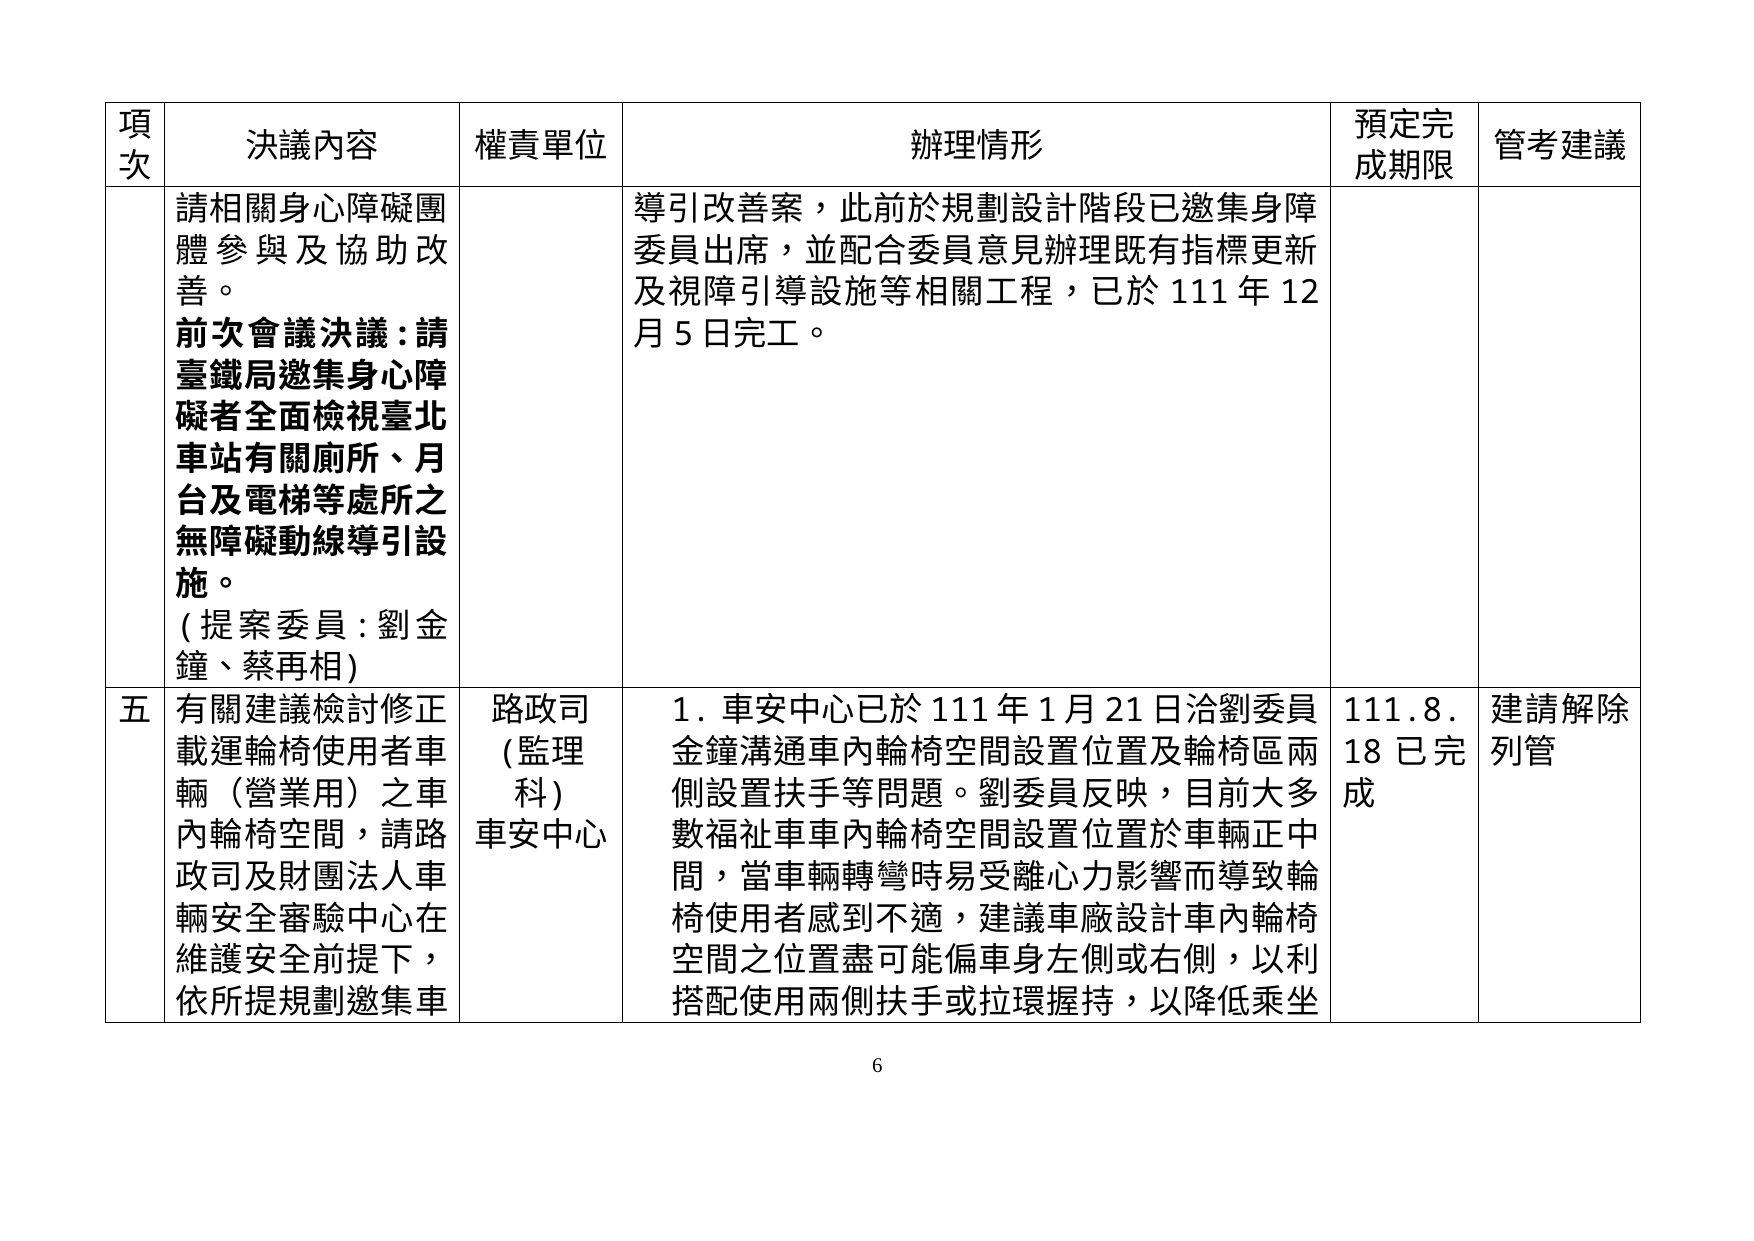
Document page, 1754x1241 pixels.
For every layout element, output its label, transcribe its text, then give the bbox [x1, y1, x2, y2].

table_cell [460, 187, 622, 687]
table_header 項次 [106, 103, 164, 186]
table_header 預定完成期限 [1331, 103, 1478, 186]
table_cell [1331, 187, 1478, 687]
table_cell 路政司 (監理科) 車安中心 [460, 688, 622, 1022]
table_cell 車安中心已於111年1月21日洽劉委員金鐘溝通車內輪椅空間設置位置及輪椅區兩側設置扶手等問題。劉委員反映，目前大多數福祉車車內輪椅空間設置位置於車輛正中間，當車輛轉彎時易受離心力影響而導致輪椅使用者感到不適，建議車廠設計車內輪椅空間之位置盡可能偏車身左側或右側，以利搭配使用兩側扶手或拉環握持，以降低乘坐 [623, 688, 1330, 1022]
table_cell 有關建議檢討修正載運輪椅使用者車輛（營業用）之車內輪椅空間，請路政司及財團法人車輛安全審驗中心在維護安全前提下，依所提規劃邀集車 [165, 688, 459, 1022]
table_cell 五 [106, 688, 164, 1022]
table_header 管考建議 [1479, 103, 1640, 186]
table_cell [1479, 187, 1640, 687]
table_header 辦理情形 [623, 103, 1330, 186]
table_cell 111.8.18已完成 [1331, 688, 1478, 1022]
table_cell [106, 187, 164, 687]
table_header 決議內容 [165, 103, 459, 186]
table_cell 建請解除列管 [1479, 688, 1640, 1022]
table_cell 導引改善案，此前於規劃設計階段已邀集身障委員出席，並配合委員意見辦理既有指標更新及視障引導設施等相關工程，已於111年12月5日完工。 [623, 187, 1330, 687]
table_cell 請相關身心障礙團體參與及協助改善。 前次會議決議:請臺鐵局邀集身心障礙者全面檢視臺北車站有關廁所、月台及電梯等處所之無障礙動線導引設施。 (提案委員:劉金鐘、蔡再相) [165, 187, 459, 687]
table_header 權責單位 [460, 103, 622, 186]
